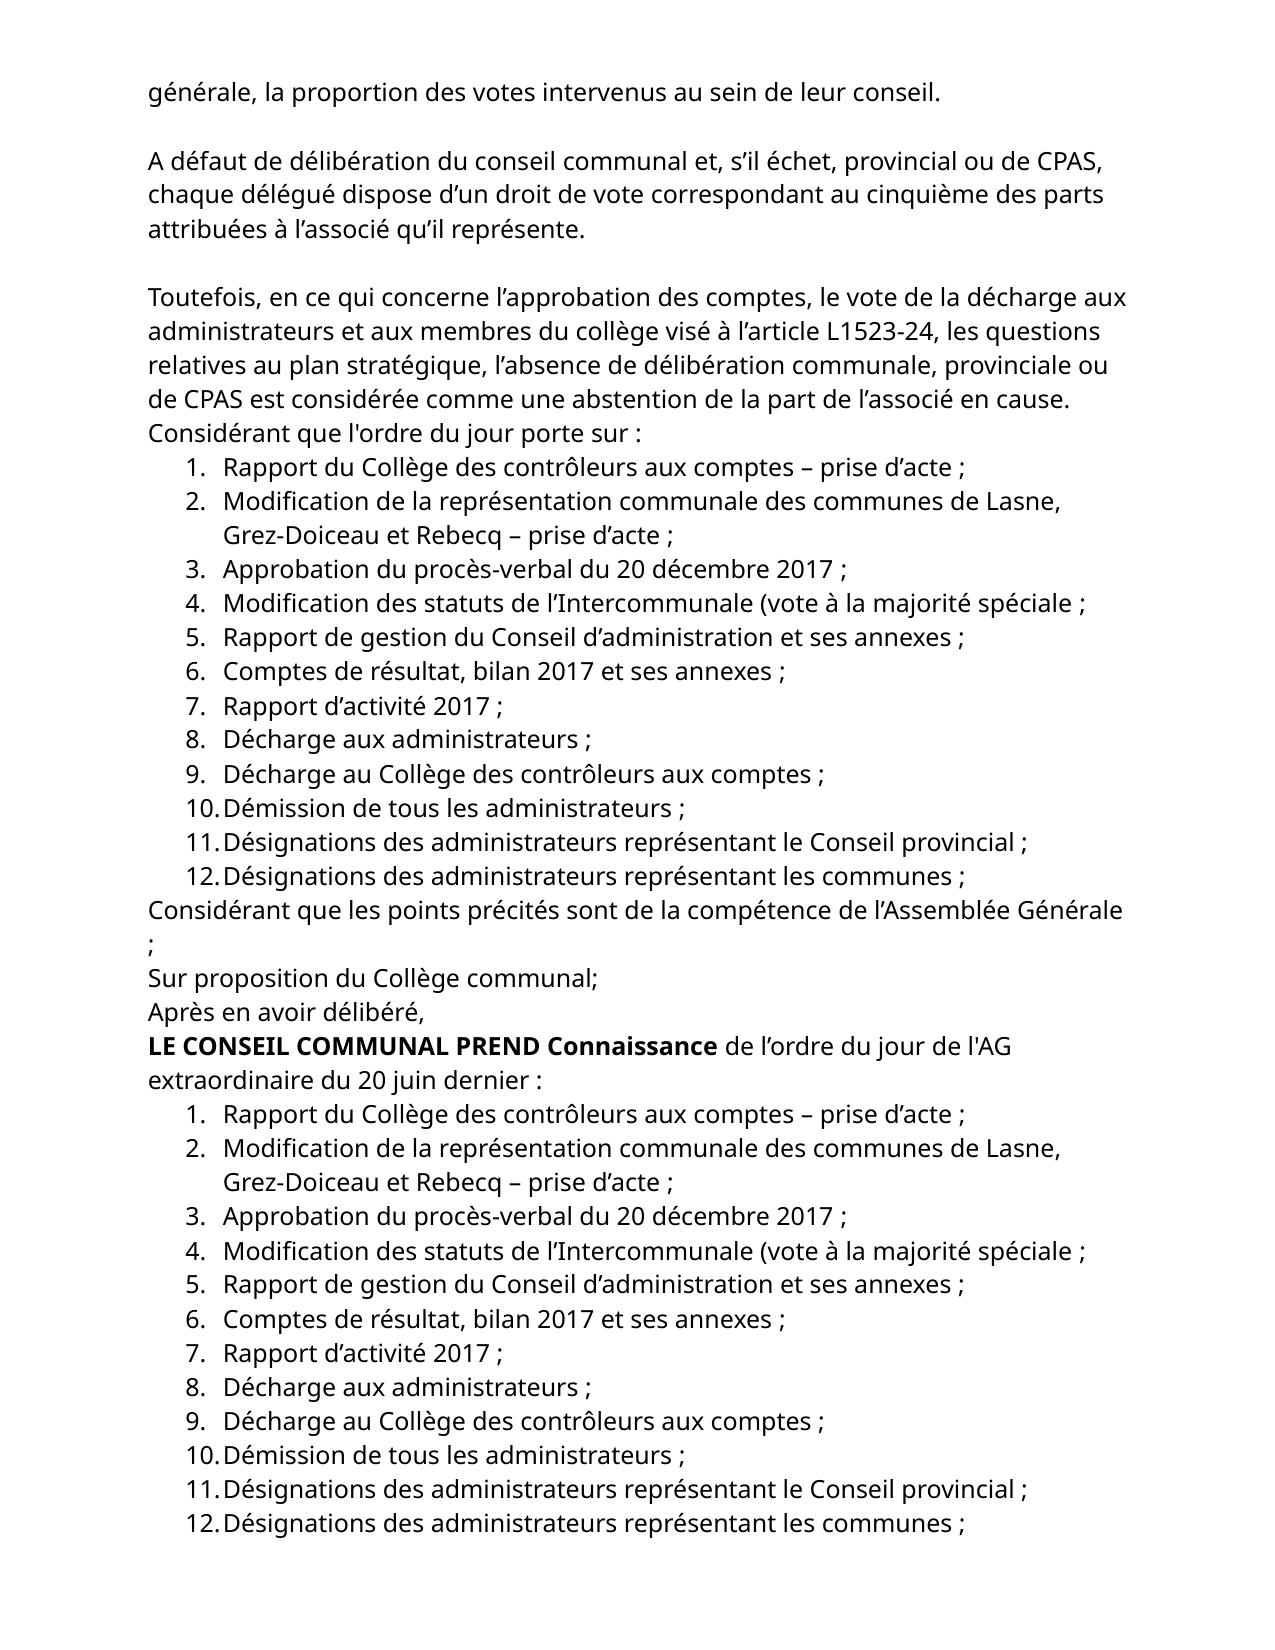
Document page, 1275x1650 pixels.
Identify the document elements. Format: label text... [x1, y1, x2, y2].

list Désignations des administrateurs représentant le Conseil provincial ; [185, 824, 1127, 858]
list Rapport du Collège des contrôleurs aux comptes – prise d’acte ; [185, 450, 1127, 484]
text Après en avoir délibéré, [148, 995, 1127, 1029]
text Sur proposition du Collège communal; [148, 961, 1127, 995]
text Considérant que l'ordre du jour porte sur : [148, 416, 1127, 450]
list Démission de tous les administrateurs ; [185, 790, 1127, 824]
list Comptes de résultat, bilan 2017 et ses annexes ; [185, 654, 1127, 688]
list Rapport du Collège des contrôleurs aux comptes – prise d’acte ; [185, 1097, 1127, 1131]
list Démission de tous les administrateurs ; [185, 1437, 1127, 1472]
list Désignations des administrateurs représentant les communes ; [185, 1506, 1127, 1540]
list Modification de la représentation communale des communes de Lasne, Grez-Doiceau et Rebecq – prise d’acte ; [185, 484, 1127, 552]
list Décharge au Collège des contrôleurs aux comptes ; [185, 756, 1127, 790]
text générale, la proportion des votes intervenus au sein de leur conseil. A défaut de délibération du conseil communal et, s’il échet, provincial ou de CPAS, chaque délégué dispose d’un droit de vote correspondant au cinquième des parts attribuées à l’associé qu’il représente. Toutefois, en ce qui concerne l’approbation des comptes, le vote de la décharge aux administrateurs et aux membres du collège visé à l’article L1523-24, les questions relatives au plan stratégique, l’absence de délibération communale, provinciale ou de CPAS est considérée comme une abstention de la part de l’associé en cause. [148, 75, 1127, 416]
list Comptes de résultat, bilan 2017 et ses annexes ; [185, 1301, 1127, 1335]
list Modification des statuts de l’Intercommunale (vote à la majorité spéciale ; [185, 586, 1127, 620]
list Approbation du procès-verbal du 20 décembre 2017 ; [185, 552, 1127, 586]
list Rapport d’activité 2017 ; [185, 688, 1127, 722]
text Considérant que les points précités sont de la compétence de l’Assemblée Générale ; [148, 892, 1127, 961]
list Approbation du procès-verbal du 20 décembre 2017 ; [185, 1199, 1127, 1233]
list Rapport de gestion du Conseil d’administration et ses annexes ; [185, 620, 1127, 654]
list Décharge au Collège des contrôleurs aux comptes ; [185, 1403, 1127, 1437]
list Modification de la représentation communale des communes de Lasne, Grez-Doiceau et Rebecq – prise d’acte ; [185, 1131, 1127, 1199]
list Modification des statuts de l’Intercommunale (vote à la majorité spéciale ; [185, 1233, 1127, 1267]
list Décharge aux administrateurs ; [185, 722, 1127, 756]
list Décharge aux administrateurs ; [185, 1369, 1127, 1403]
list Désignations des administrateurs représentant le Conseil provincial ; [185, 1472, 1127, 1506]
text LE CONSEIL COMMUNAL PREND Connaissance de l’ordre du jour de l'AG extraordinaire du 20 juin dernier : [148, 1029, 1127, 1097]
list Rapport d’activité 2017 ; [185, 1335, 1127, 1369]
list Désignations des administrateurs représentant les communes ; [185, 858, 1127, 892]
list Rapport de gestion du Conseil d’administration et ses annexes ; [185, 1267, 1127, 1301]
